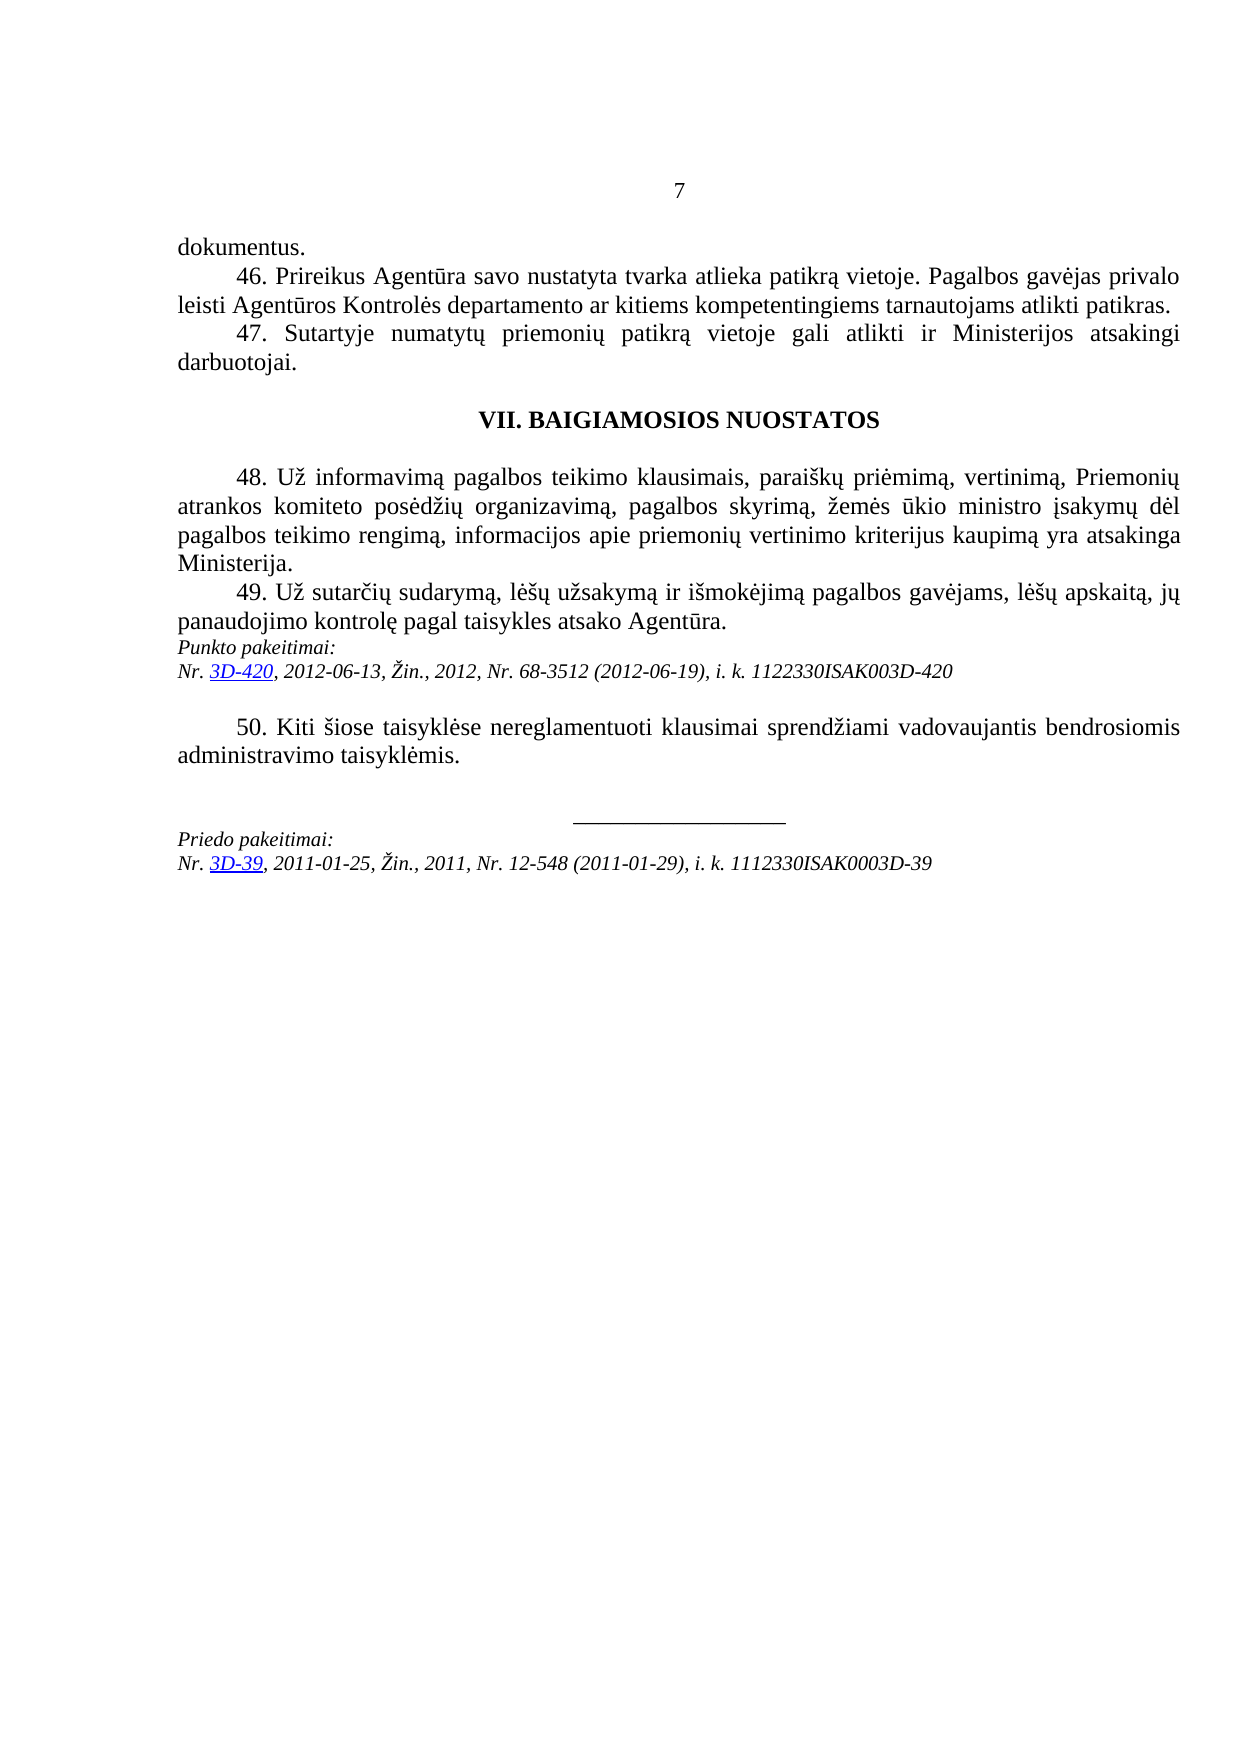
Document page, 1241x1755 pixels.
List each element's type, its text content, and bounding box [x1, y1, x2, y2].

text 46. Prireikus Agentūra savo nustatyta tvarka atlieka patikrą vietoje. Pagalbos gavėjas privalo leisti Agentūros Kontrolės departamento ar kitiems kompetentingiems tarnautojams atlikti patikras. [177, 261, 1181, 318]
text 49. Už sutarčių sudarymą, lėšų užsakymą ir išmokėjimą pagalbos gavėjams, lėšų apskaitą, jų panaudojimo kontrolę pagal taisykles atsako Agentūra. [177, 577, 1181, 635]
text Punkto pakeitimai: [177, 635, 1181, 659]
text VII. BAIGIAMOSIOS NUOSTATOS [177, 405, 1181, 433]
text 47. Sutartyje numatytų priemonių patikrą vietoje gali atlikti ir Ministerijos atsakingi darbuotojai. [177, 318, 1181, 376]
text 50. Kiti šiose taisyklėse nereglamentuoti klausimai sprendžiami vadovaujantis bendrosiomis administravimo taisyklėmis. [177, 712, 1181, 769]
text _________________ [177, 798, 1181, 827]
text Priedo pakeitimai: [177, 827, 1181, 851]
text 48. Už informavimą pagalbos teikimo klausimais, paraiškų priėmimą, vertinimą, Priemonių atrankos komiteto posėdžių organizavimą, pagalbos skyrimą, žemės ūkio ministro įsakymų dėl pagalbos teikimo rengimą, informacijos apie priemonių vertinimo kriterijus kaupimą yra atsakinga Ministerija. [177, 462, 1181, 577]
text dokumentus. [177, 232, 1181, 261]
text Nr. 3D-420, 2012-06-13, Žin., 2012, Nr. 68-3512 (2012-06-19), i. k. 1122330ISAK003D-420 [177, 659, 1181, 683]
text Nr. 3D-39, 2011-01-25, Žin., 2011, Nr. 12-548 (2011-01-29), i. k. 1112330ISAK0003D-39 [177, 851, 1181, 875]
